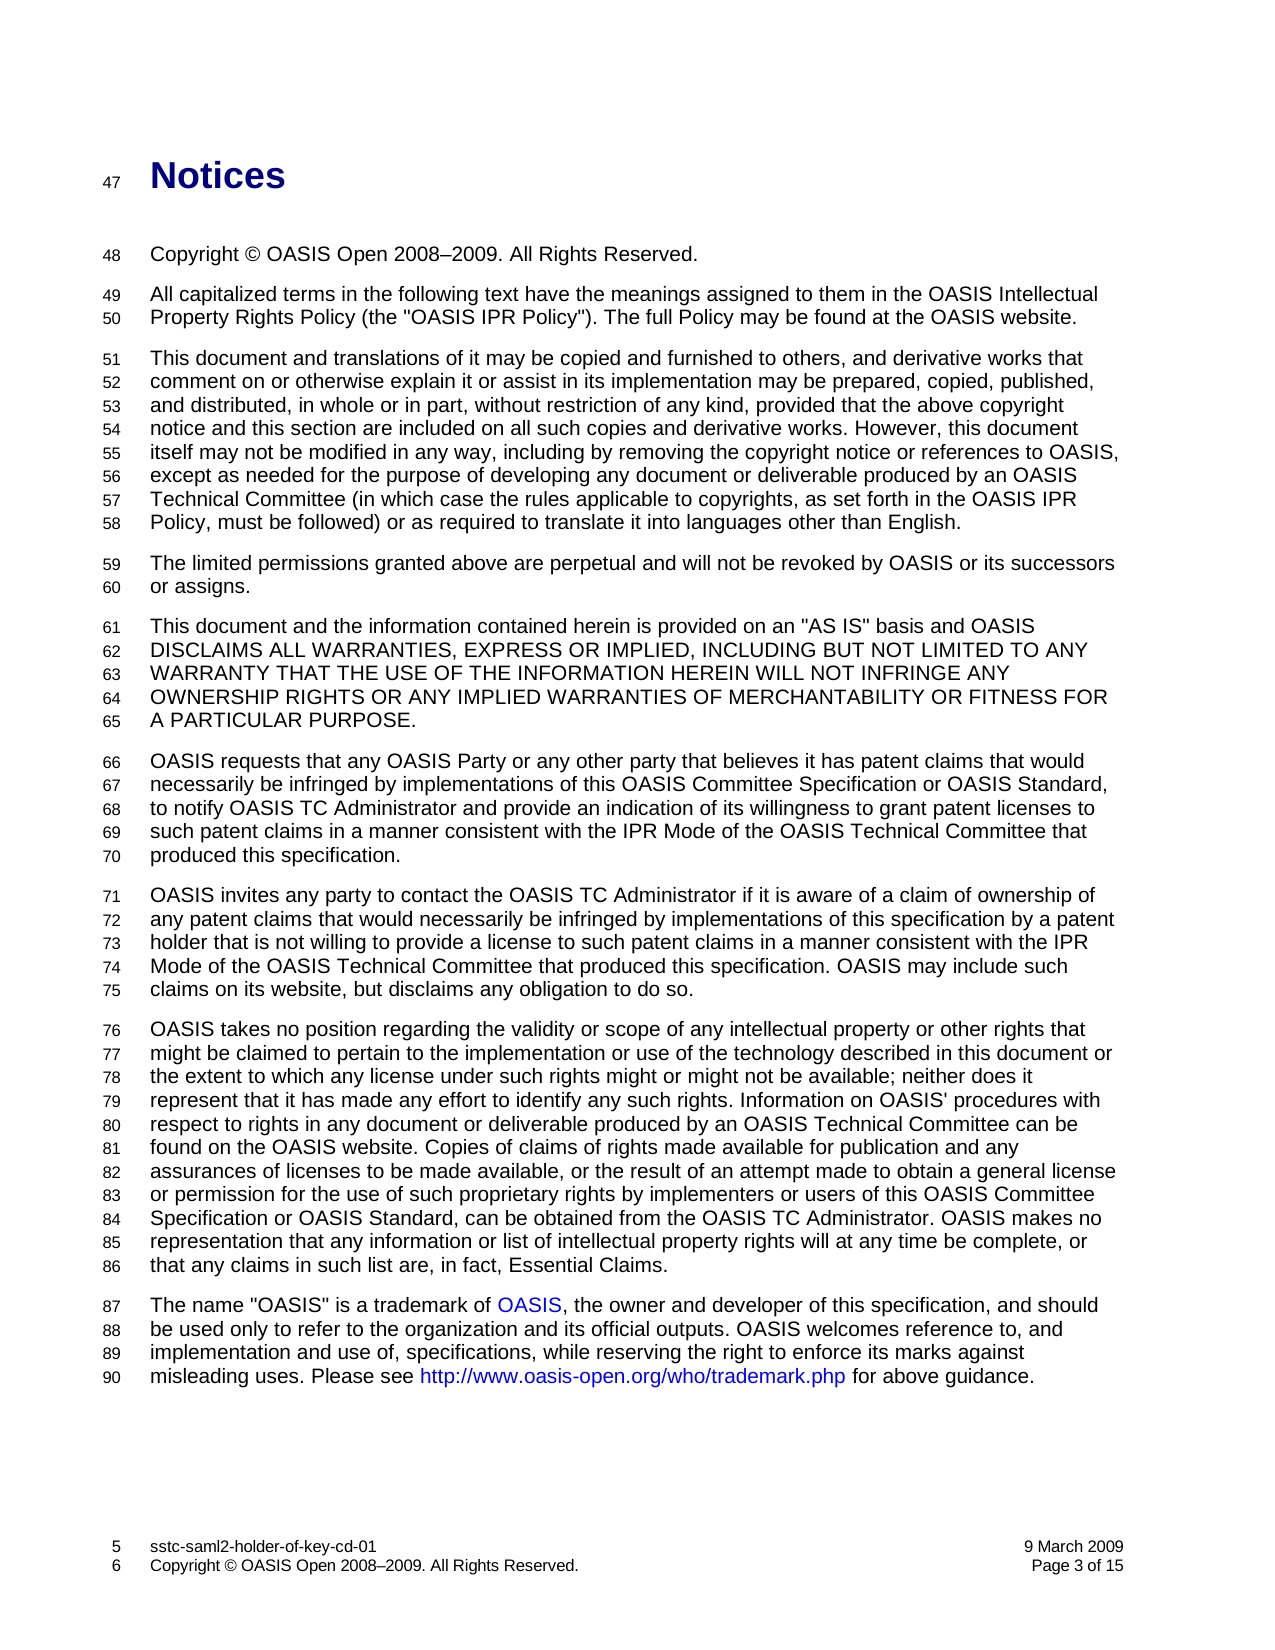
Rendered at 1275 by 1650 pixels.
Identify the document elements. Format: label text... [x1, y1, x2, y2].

text Copyright © OASIS Open 2008–2009. All Rights Reserved. [150, 242, 1125, 266]
text This document and the information contained herein is provided on an "AS IS" basis and OASIS DISCLAIMS ALL WARRANTIES, EXPRESS OR IMPLIED, INCLUDING BUT NOT LIMITED TO ANY WARRANTY THAT THE USE OF THE INFORMATION HEREIN WILL NOT INFRINGE ANY OWNERSHIP RIGHTS OR ANY IMPLIED WARRANTIES OF MERCHANTABILITY OR FITNESS FOR A PARTICULAR PURPOSE. [150, 615, 1125, 732]
text OASIS takes no position regarding the validity or scope of any intellectual property or other rights that might be claimed to pertain to the implementation or use of the technology described in this document or the extent to which any license under such rights might or might not be available; neither does it represent that it has made any effort to identify any such rights. Information on OASIS' procedures with respect to rights in any document or deliverable produced by an OASIS Technical Committee can be found on the OASIS website. Copies of claims of rights made available for publication and any assurances of licenses to be made available, or the result of an attempt made to obtain a general license or permission for the use of such proprietary rights by implementers or users of this OASIS Committee Specification or OASIS Standard, can be obtained from the OASIS TC Administrator. OASIS makes no representation that any information or list of intellectual property rights will at any time be complete, or that any claims in such list are, in fact, Essential Claims. [150, 1018, 1125, 1277]
text The name "OASIS" is a trademark of OASIS, the owner and developer of this specification, and should be used only to refer to the organization and its official outputs. OASIS welcomes reference to, and implementation and use of, specifications, while reserving the right to enforce its marks against misleading uses. Please see http://www.oasis-open.org/who/trademark.php for above guidance. [150, 1293, 1125, 1388]
subtitle Notices [150, 154, 1125, 196]
text OASIS invites any party to contact the OASIS TC Administrator if it is aware of a claim of ownership of any patent claims that would necessarily be infringed by implementations of this specification by a patent holder that is not willing to provide a license to such patent claims in a manner consistent with the IPR Mode of the OASIS Technical Committee that produced this specification. OASIS may include such claims on its website, but disclaims any obligation to do so. [150, 883, 1125, 1001]
text The limited permissions granted above are perpetual and will not be revoked by OASIS or its successors or assigns. [150, 551, 1125, 598]
text This document and translations of it may be copied and furnished to others, and derivative works that comment on or otherwise explain it or assist in its implementation may be prepared, copied, published, and distributed, in whole or in part, without restriction of any kind, provided that the above copyright notice and this section are included on all such copies and derivative works. However, this document itself may not be modified in any way, including by removing the copyright notice or references to OASIS, except as needed for the purpose of developing any document or deliverable produced by an OASIS Technical Committee (in which case the rules applicable to copyrights, as set forth in the OASIS IPR Policy, must be followed) or as required to translate it into languages other than English. [150, 346, 1125, 534]
text OASIS requests that any OASIS Party or any other party that believes it has patent claims that would necessarily be infringed by implementations of this OASIS Committee Specification or OASIS Standard, to notify OASIS TC Administrator and provide an indication of its willingness to grant patent licenses to such patent claims in a manner consistent with the IPR Mode of the OASIS Technical Committee that produced this specification. [150, 749, 1125, 867]
text All capitalized terms in the following text have the meanings assigned to them in the OASIS Intellectual Property Rights Policy (the "OASIS IPR Policy"). The full Policy may be found at the OASIS website. [150, 282, 1125, 329]
